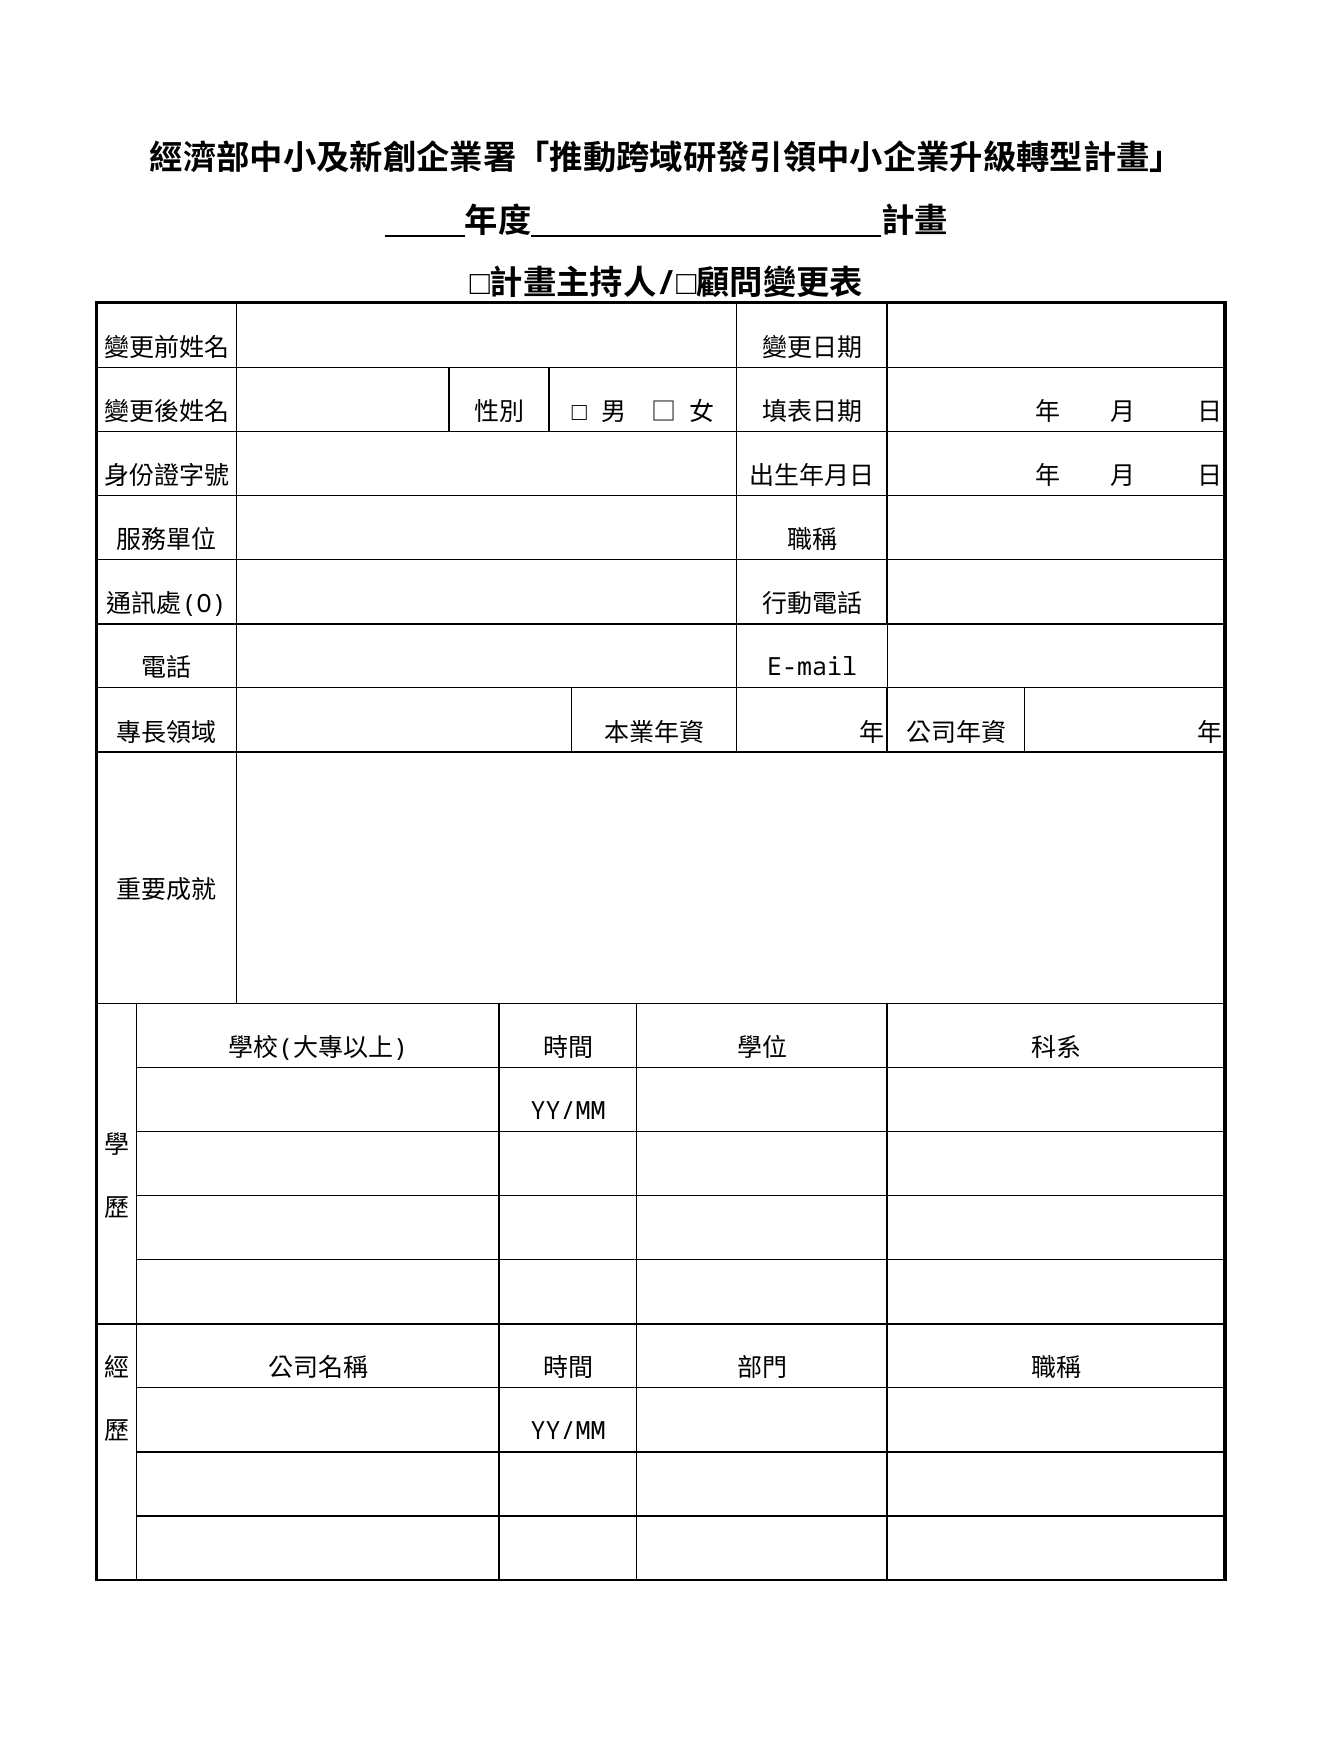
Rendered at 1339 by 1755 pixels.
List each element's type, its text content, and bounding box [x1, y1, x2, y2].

table_cell [137, 1388, 498, 1451]
table_cell [637, 1068, 886, 1131]
table_cell [237, 368, 448, 431]
table_cell 服務單位 [98, 496, 236, 559]
table_cell 公司年資 [888, 688, 1024, 751]
table_cell 性別 [450, 368, 548, 431]
table_cell [137, 1260, 498, 1323]
table_cell 填表日期 [737, 368, 886, 431]
table_cell E-mail [737, 625, 887, 687]
table_cell 學歷 [98, 1004, 136, 1323]
text 年度 計畫 [96, 176, 1236, 238]
table_cell 職稱 [888, 1325, 1223, 1387]
table_cell [500, 1517, 636, 1579]
table_cell 年 月 日 [888, 432, 1223, 495]
table_cell [237, 753, 1223, 1002]
table_cell □ 男 □ 女 [550, 368, 736, 431]
table_cell YY/MM [500, 1068, 636, 1131]
table_cell [637, 1517, 886, 1579]
table_cell [637, 1388, 886, 1451]
table_cell 專長領域 [98, 688, 236, 751]
table_cell 變更後姓名 [98, 368, 236, 431]
table_cell [237, 560, 736, 623]
table_cell [137, 1196, 498, 1259]
table_cell 部門 [637, 1325, 886, 1387]
table_cell 電話 [98, 625, 236, 687]
table_cell [637, 1260, 886, 1323]
table_cell [888, 625, 1223, 687]
table_cell 重要成就 [98, 753, 236, 1002]
table_cell [137, 1517, 498, 1579]
table_cell [500, 1453, 636, 1515]
table_cell [888, 1388, 1223, 1451]
table_cell 公司名稱 [137, 1325, 498, 1387]
table_cell [888, 560, 1223, 623]
table_cell [888, 1132, 1223, 1195]
table_header 變更前姓名 [98, 304, 236, 367]
table_header [237, 304, 736, 367]
table_cell 本業年資 [572, 688, 736, 751]
table_cell [500, 1132, 636, 1195]
table_cell 行動電話 [737, 560, 886, 623]
table_cell 出生年月日 [737, 432, 886, 495]
table_cell 學位 [637, 1004, 886, 1067]
table_cell [888, 1453, 1223, 1515]
table_cell 年 [1025, 688, 1223, 751]
table_cell [500, 1260, 636, 1323]
table_cell [500, 1196, 636, 1259]
table_cell YY/MM [500, 1388, 636, 1451]
table_cell [888, 1260, 1223, 1323]
table_cell [137, 1132, 498, 1195]
table_cell 經歷 [98, 1325, 136, 1579]
table_cell 學校(大專以上) [137, 1004, 498, 1067]
table_cell [237, 688, 571, 751]
table_cell 職稱 [737, 496, 886, 559]
table_cell 通訊處(O) [98, 560, 236, 623]
table_cell [888, 496, 1223, 559]
table_cell 身份證字號 [98, 432, 236, 495]
table_cell 時間 [500, 1325, 636, 1387]
table_cell [637, 1196, 886, 1259]
table_cell 科系 [888, 1004, 1223, 1067]
table_cell [137, 1068, 498, 1131]
table_cell [888, 1517, 1223, 1579]
table_cell [637, 1453, 886, 1515]
table_cell [888, 1196, 1223, 1259]
table_cell 年 [737, 688, 886, 751]
table_header 變更日期 [737, 304, 886, 367]
table_cell [237, 496, 736, 559]
table_cell [637, 1132, 886, 1195]
table_cell 年 月 日 [888, 368, 1223, 431]
table_cell [137, 1453, 498, 1515]
table_cell [237, 625, 736, 687]
table_cell 時間 [500, 1004, 636, 1067]
table_header [888, 304, 1223, 367]
text 經濟部中小及新創企業署「推動跨域研發引領中小企業升級轉型計畫」 [96, 113, 1236, 176]
table_cell [237, 432, 736, 495]
table_cell [888, 1068, 1223, 1131]
text □計畫主持人/□顧問變更表 [96, 238, 1236, 301]
